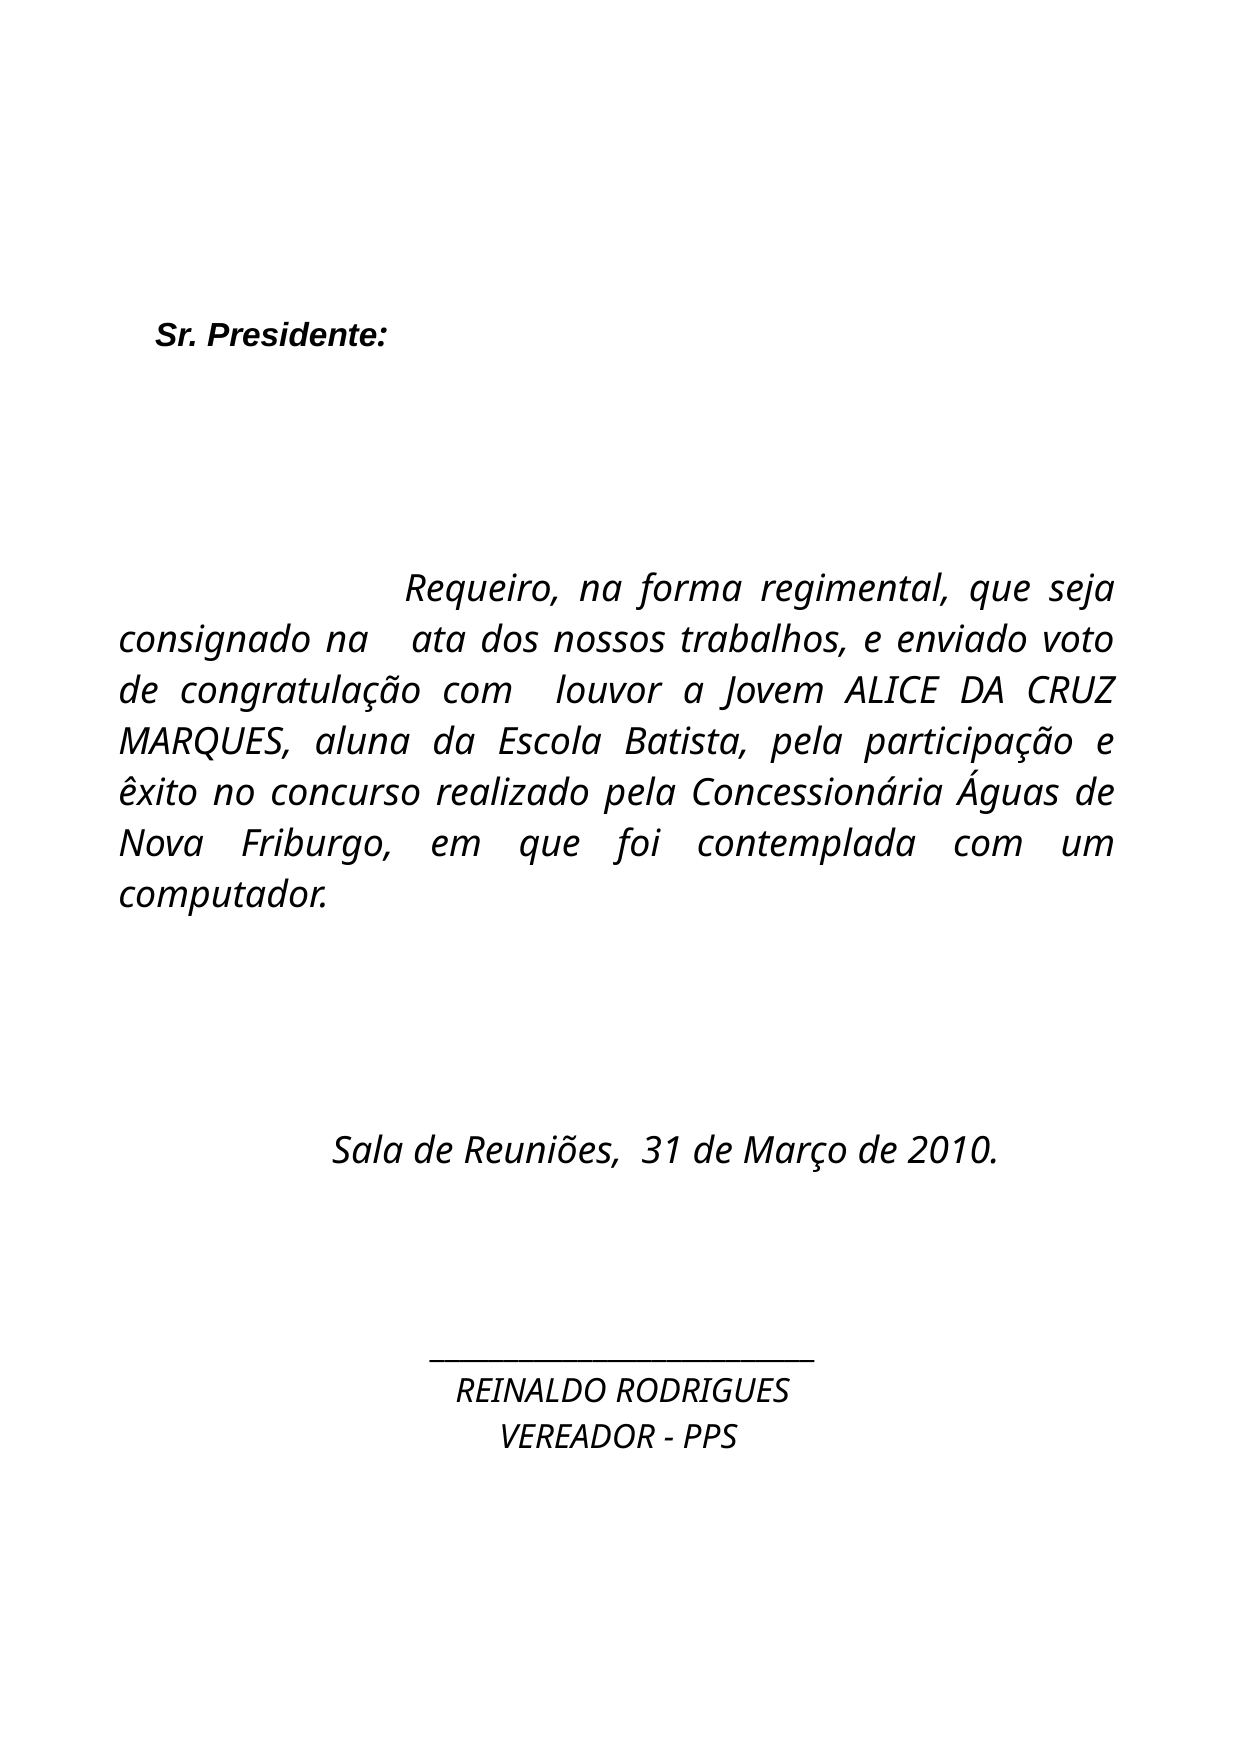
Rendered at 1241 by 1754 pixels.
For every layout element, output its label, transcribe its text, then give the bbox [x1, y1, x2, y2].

text Sala de Reuniões, 31 de Março de 2010. [118, 1123, 1120, 1174]
text REINALDO RODRIGUES [118, 1367, 1122, 1412]
text __________________________ [118, 1322, 1122, 1367]
text Requeiro, na forma regimental, que seja consignado na ata dos nossos trabalhos, e enviado voto de congratulação com louvor a Jovem ALICE DA CRUZ MARQUES, aluna da Escola Batista, pela participação e êxito no concurso realizado pela Concessionária Águas de Nova Friburgo, em que foi contemplada com um computador. [118, 562, 1120, 919]
text VEREADOR - PPS [118, 1412, 1122, 1458]
text Sr. Presidente: [118, 310, 1122, 356]
